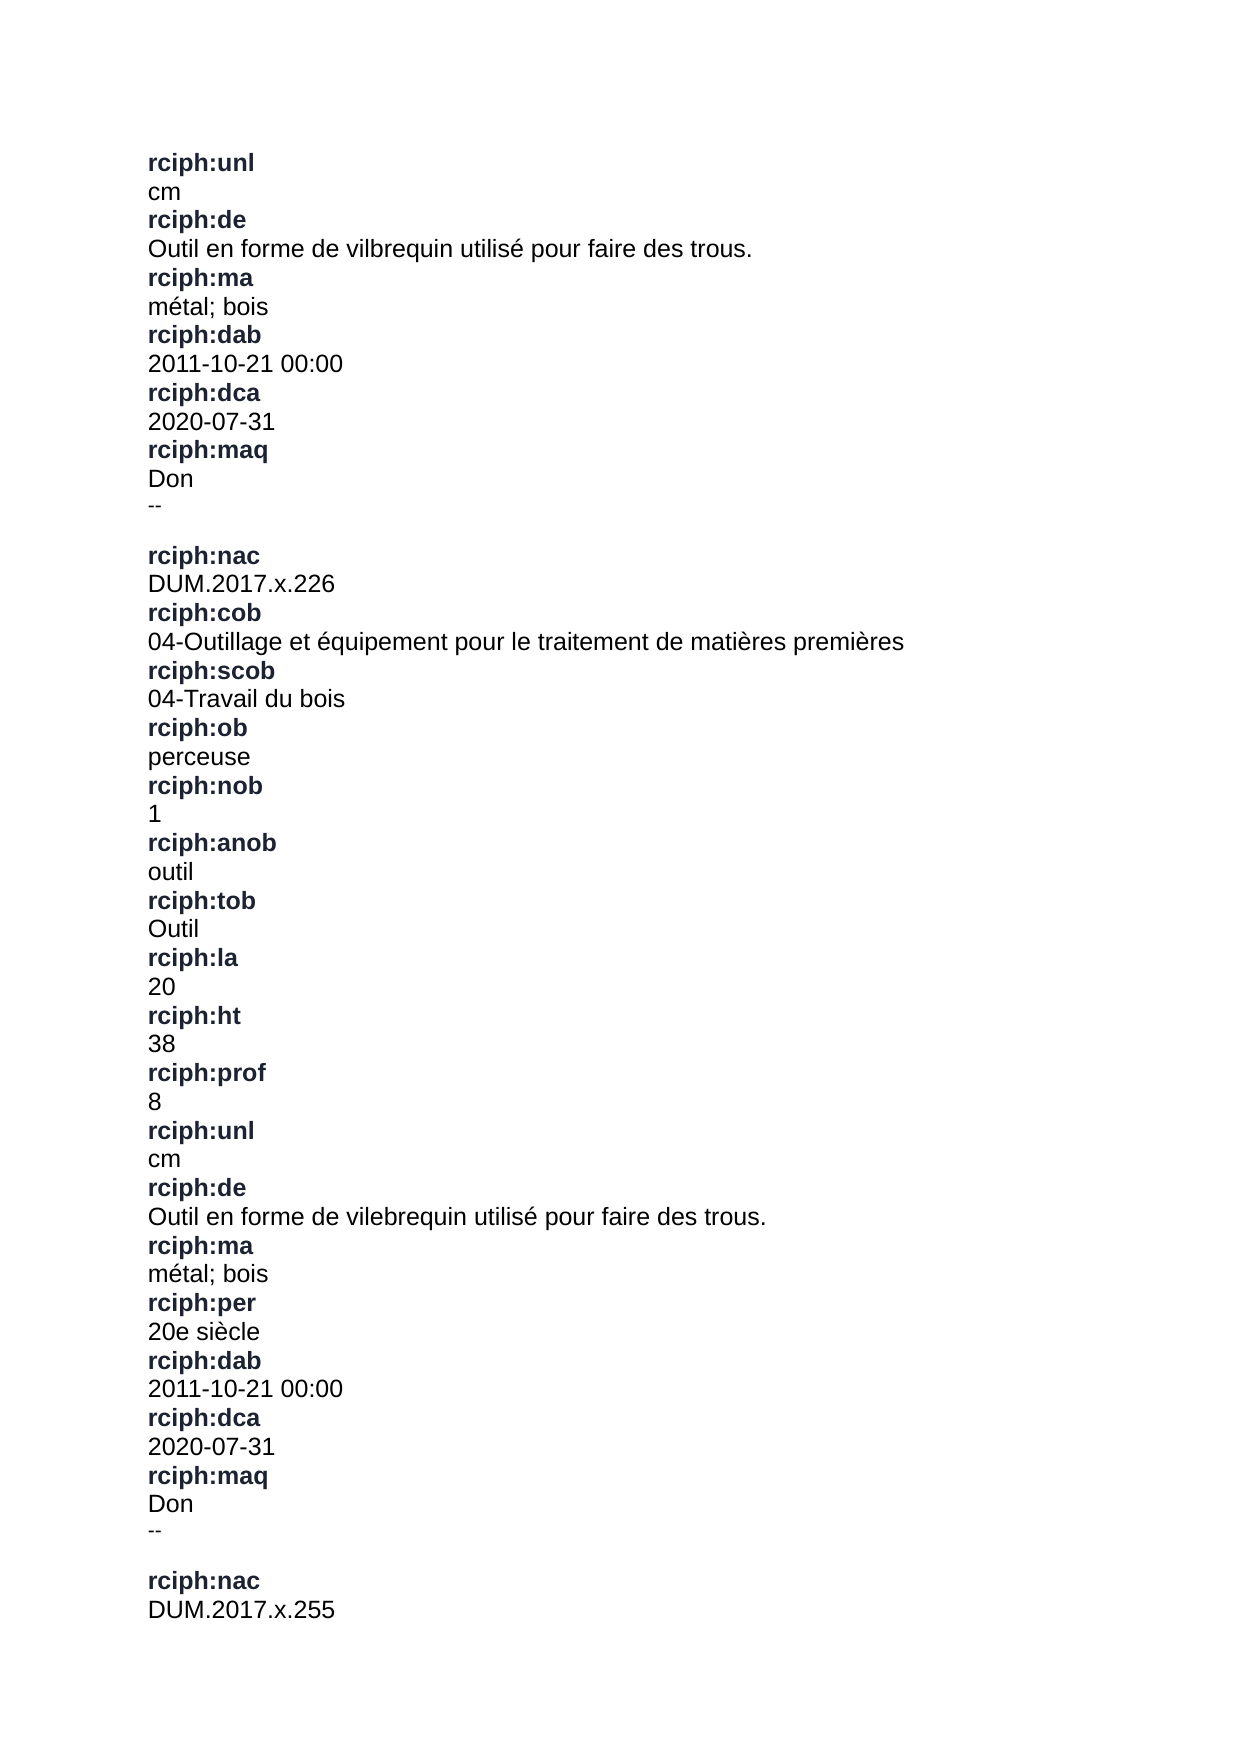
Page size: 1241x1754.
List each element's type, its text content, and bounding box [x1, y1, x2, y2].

text 8 [148, 1087, 1092, 1116]
text rciph:nac [148, 541, 1092, 569]
text Outil en forme de vilebrequin utilisé pour faire des trous. [148, 1202, 1092, 1231]
text Outil [148, 914, 1092, 943]
text 2011-10-21 00:00 [148, 1374, 1092, 1403]
text rciph:unl [148, 148, 1092, 176]
text rciph:ma [148, 263, 1092, 291]
text 2020-07-31 [148, 406, 1092, 435]
text métal; bois [148, 1259, 1092, 1288]
text rciph:dca [148, 378, 1092, 406]
text rciph:nac [148, 1566, 1092, 1595]
text rciph:dca [148, 1403, 1092, 1432]
text rciph:cob [148, 598, 1092, 627]
text 04-Travail du bois [148, 684, 1092, 713]
text rciph:ob [148, 713, 1092, 742]
text 1 [148, 799, 1092, 828]
text rciph:anob [148, 828, 1092, 857]
text rciph:scob [148, 656, 1092, 684]
text DUM.2017.x.226 [148, 569, 1092, 598]
text 20 [148, 972, 1092, 1001]
text cm [148, 176, 1092, 205]
text rciph:la [148, 943, 1092, 972]
text outil [148, 857, 1092, 886]
text rciph:ma [148, 1231, 1092, 1259]
text rciph:de [148, 205, 1092, 234]
text Outil en forme de vilbrequin utilisé pour faire des trous. [148, 234, 1092, 263]
text rciph:maq [148, 1461, 1092, 1489]
text rciph:tob [148, 886, 1092, 914]
text 20e siècle [148, 1317, 1092, 1346]
text perceuse [148, 742, 1092, 771]
text Don [148, 464, 1092, 493]
text -- [148, 493, 1092, 517]
text 2020-07-31 [148, 1432, 1092, 1461]
text DUM.2017.x.255 [148, 1595, 1092, 1623]
text rciph:unl [148, 1116, 1092, 1144]
text rciph:dab [148, 1346, 1092, 1374]
text rciph:dab [148, 320, 1092, 349]
text rciph:per [148, 1288, 1092, 1317]
text 04-Outillage et équipement pour le traitement de matières premières [148, 627, 1092, 656]
text rciph:ht [148, 1001, 1092, 1029]
text 38 [148, 1029, 1092, 1058]
text rciph:nob [148, 771, 1092, 799]
text rciph:prof [148, 1058, 1092, 1087]
text Don [148, 1489, 1092, 1518]
text -- [148, 1518, 1092, 1542]
text métal; bois [148, 291, 1092, 320]
text cm [148, 1144, 1092, 1173]
text 2011-10-21 00:00 [148, 349, 1092, 378]
text rciph:maq [148, 435, 1092, 464]
text rciph:de [148, 1173, 1092, 1202]
